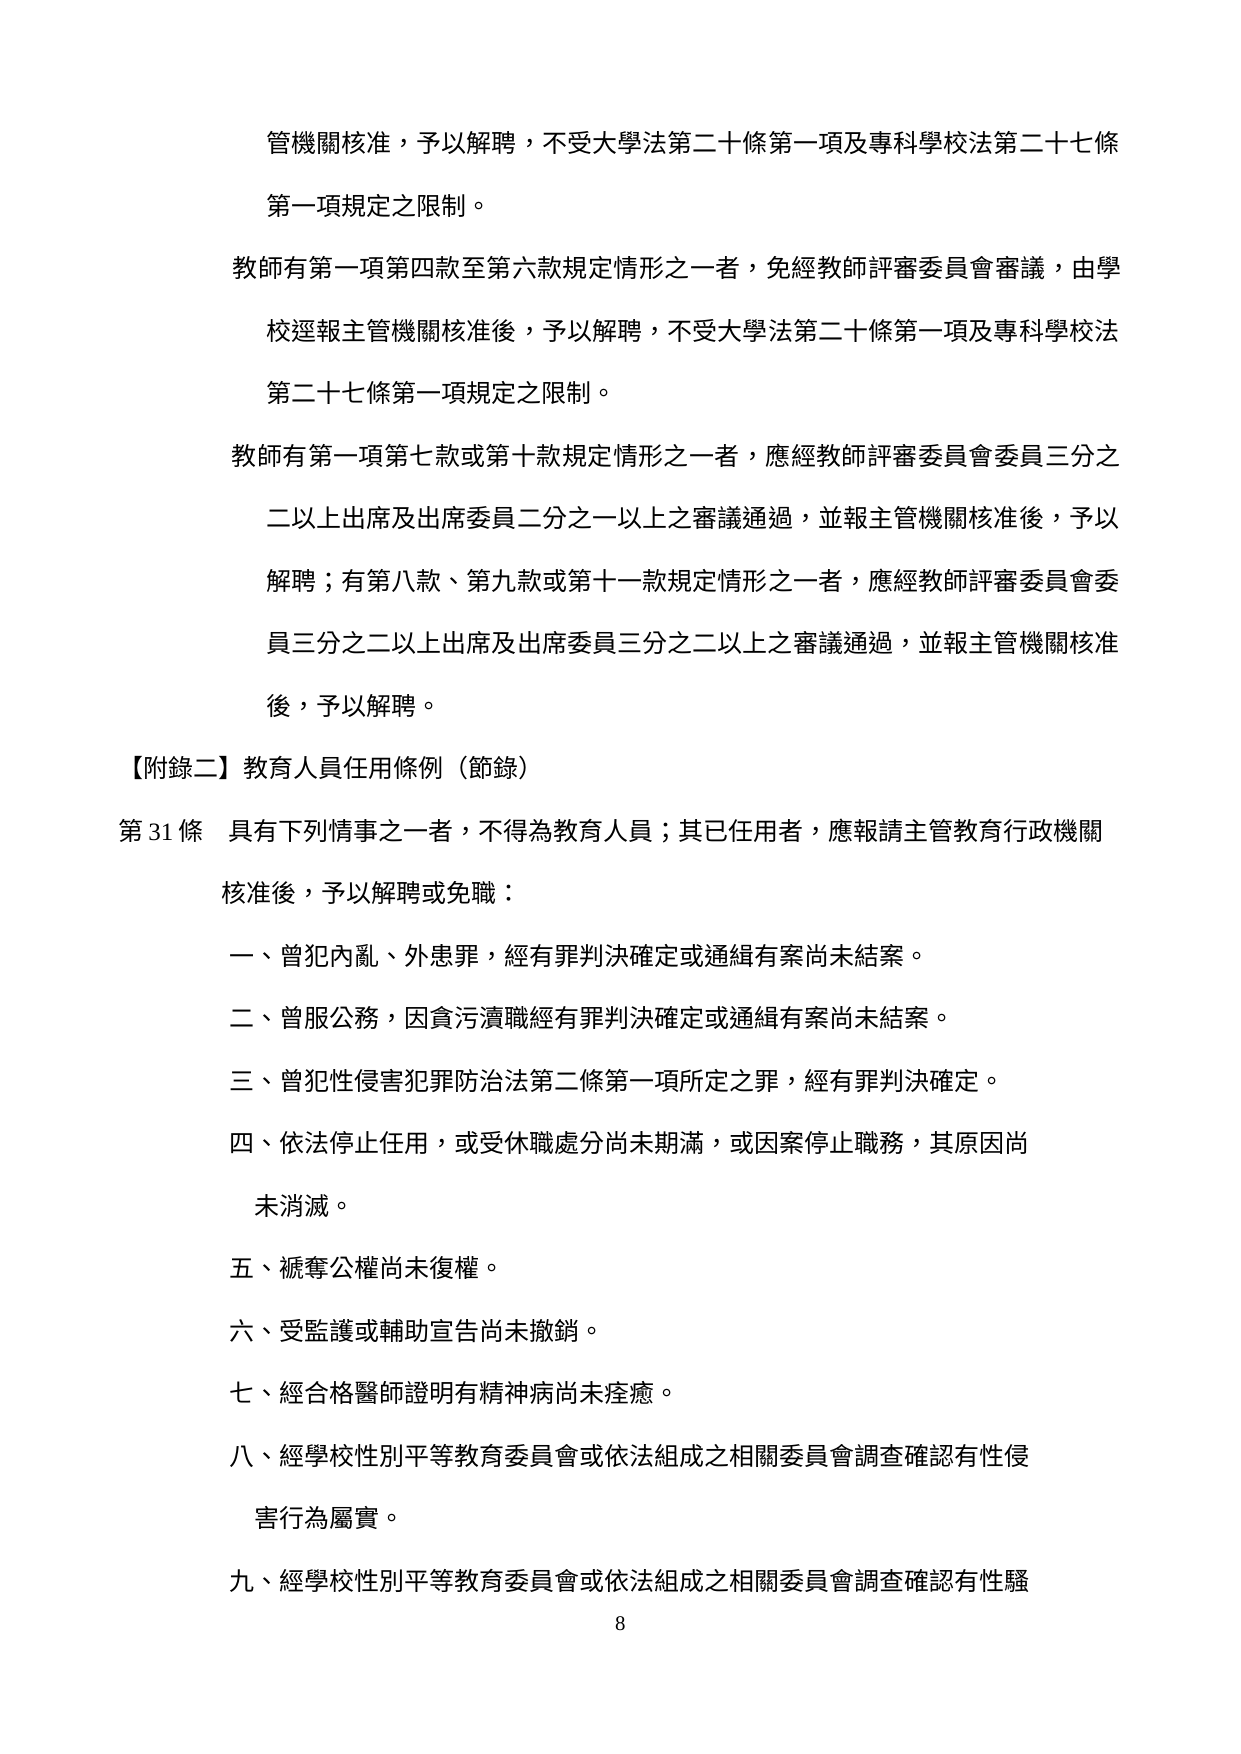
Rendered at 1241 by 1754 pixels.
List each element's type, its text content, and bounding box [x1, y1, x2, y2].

text 七、經合格醫師證明有精神病尚未痊癒。 [118, 1350, 1122, 1412]
text 五、褫奪公權尚未復權。 [118, 1225, 1122, 1287]
text 【附錄二】教育人員任用條例（節錄） [118, 725, 1122, 787]
text 第31條 具有下列情事之一者，不得為教育人員；其已任用者，應報請主管教育行政機關核准後，予以解聘或免職： [118, 787, 1122, 912]
text 害行為屬實。 [118, 1475, 1122, 1537]
text 一、曾犯內亂、外患罪，經有罪判決確定或通緝有案尚未結案。 [118, 912, 1122, 975]
text 九、經學校性別平等教育委員會或依法組成之相關委員會調查確認有性騷 [118, 1537, 1122, 1600]
text 八、經學校性別平等教育委員會或依法組成之相關委員會調查確認有性侵 [118, 1412, 1122, 1475]
text 管機關核准，予以解聘，不受大學法第二十條第一項及專科學校法第二十七條 第一項規定之限制。 [148, 100, 1122, 225]
text 三、曾犯性侵害犯罪防治法第二條第一項所定之罪，經有罪判決確定。 [118, 1037, 1122, 1100]
text 六、受監護或輔助宣告尚未撤銷。 [118, 1287, 1122, 1350]
text 二、曾服公務，因貪污瀆職經有罪判決確定或通緝有案尚未結案。 [118, 975, 1122, 1037]
text 四、依法停止任用，或受休職處分尚未期滿，或因案停止職務，其原因尚 [118, 1100, 1122, 1162]
text 教師有第一項第四款至第六款規定情形之一者，免經教師評審委員會審議，由學校逕報主管機關核准後，予以解聘，不受大學法第二十條第一項及專科學校法第二十七條第一項規定之限制。 [192, 225, 1122, 412]
text 未消滅。 [118, 1162, 1122, 1225]
text 教師有第一項第七款或第十款規定情形之一者，應經教師評審委員會委員三分之二以上出席及出席委員二分之一以上之審議通過，並報主管機關核准後，予以解聘；有第八款、第九款或第十一款規定情形之一者，應經教師評審委員會委員三分之二以上出席及出席委員三分之二以上之審議通過，並報主管機關核准後，予以解聘。 [191, 412, 1122, 725]
